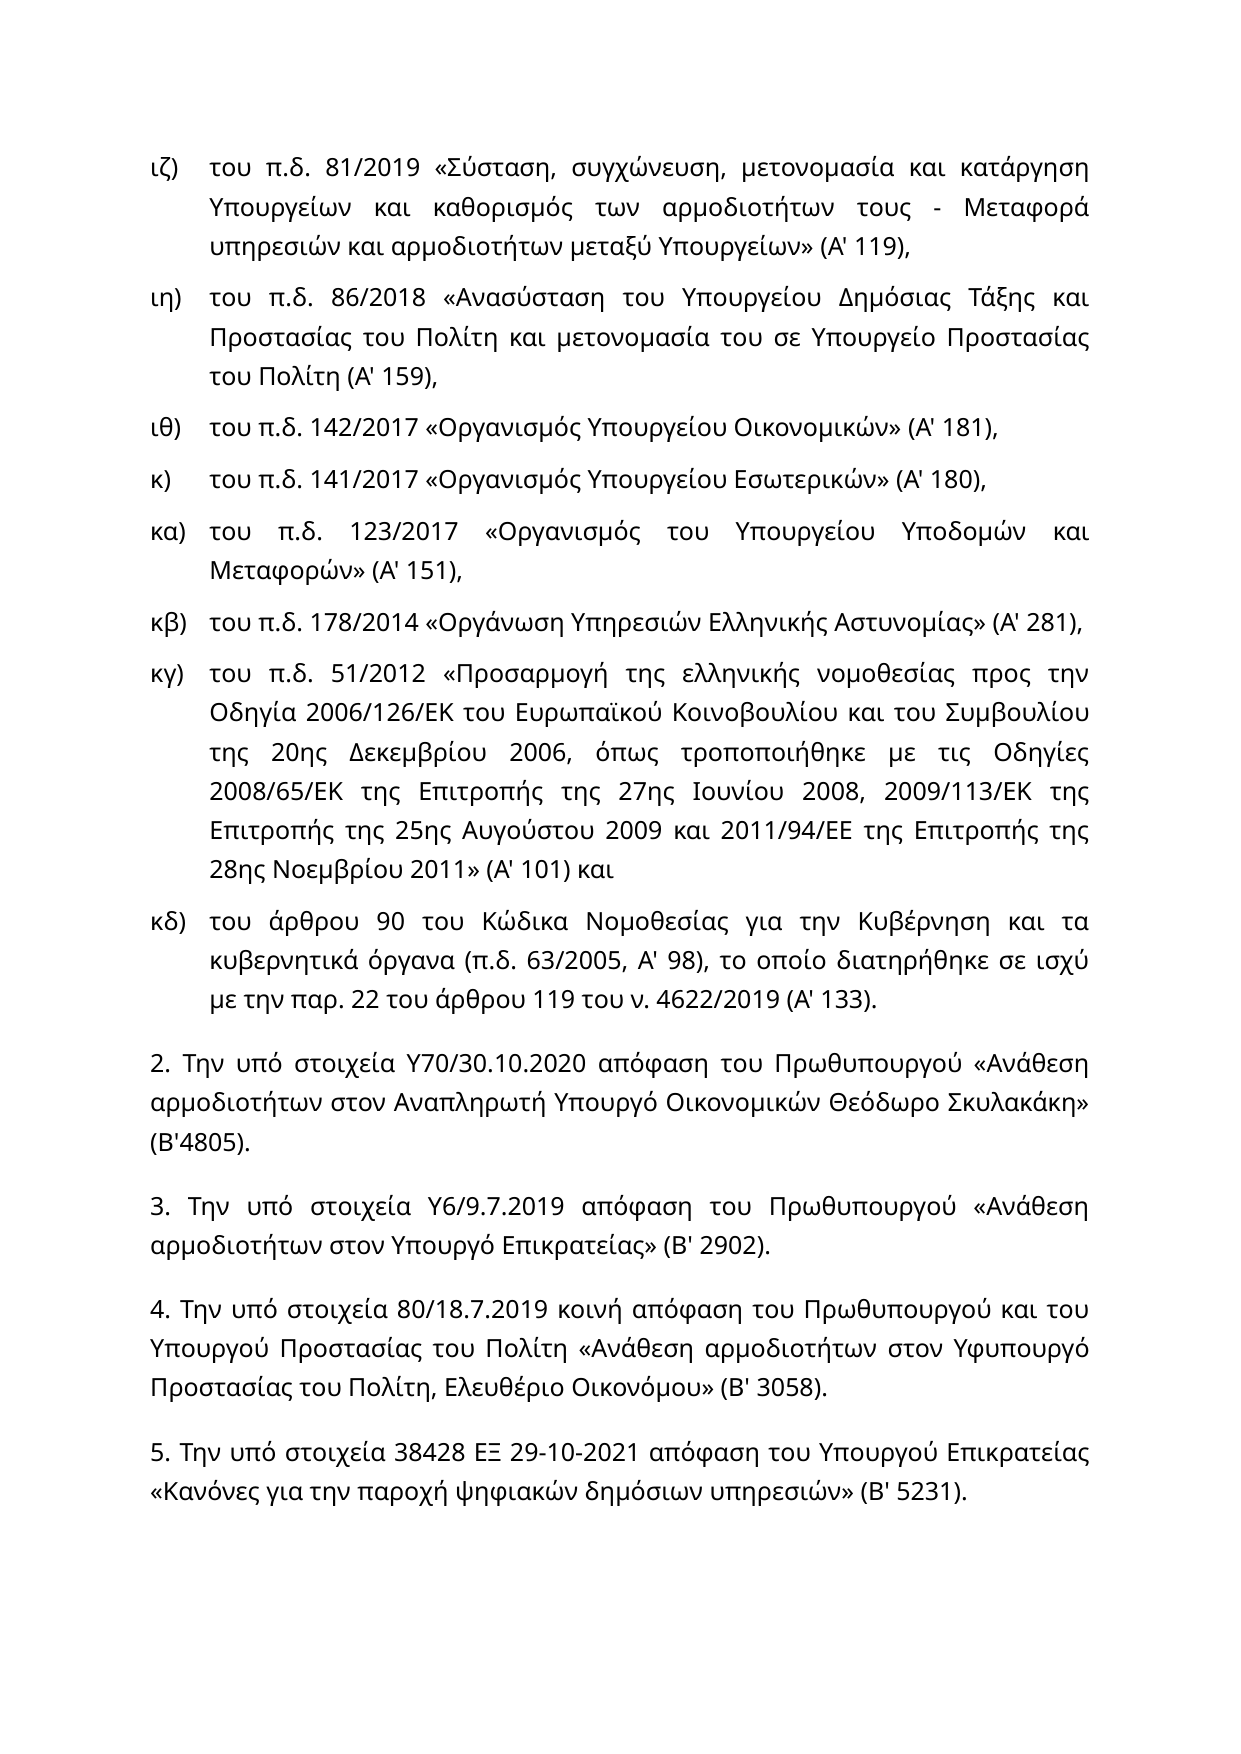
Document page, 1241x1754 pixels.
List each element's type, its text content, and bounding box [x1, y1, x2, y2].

list κ) του π.δ. 141/2017 «Οργανισμός Υπουργείου Εσωτερικών» (Α' 180), [150, 462, 1090, 496]
list ιζ) του π.δ. 81/2019 «Σύσταση, συγχώνευση, μετονομασία και κατάργηση Υπουργείων και καθορισμός των αρμοδιοτήτων τους - Μεταφορά υπηρεσιών και αρμοδιοτήτων μεταξύ Υπουργείων» (Α' 119), [150, 150, 1090, 262]
text 2. Την υπό στοιχεία Υ70/30.10.2020 απόφαση του Πρωθυπουργού «Ανάθεση αρμοδιοτήτων στον Αναπληρωτή Υπουργό Οικονομικών Θεόδωρο Σκυλακάκη» (Β'4805). [150, 1046, 1090, 1158]
text 4. Την υπό στοιχεία 80/18.7.2019 κοινή απόφαση του Πρωθυπουργού και του Υπουργού Προστασίας του Πολίτη «Ανάθεση αρμοδιοτήτων στον Υφυπουργό Προστασίας του Πολίτη, Ελευθέριο Οικονόμου» (Β' 3058). [150, 1292, 1090, 1404]
list κδ) του άρθρου 90 του Κώδικα Νομοθεσίας για την Κυβέρνηση και τα κυβερνητικά όργανα (π.δ. 63/2005, Α' 98), το οποίο διατηρήθηκε σε ισχύ με την παρ. 22 του άρθρου 119 του ν. 4622/2019 (Α' 133). [150, 903, 1090, 1016]
list κγ) του π.δ. 51/2012 «Προσαρμογή της ελληνικής νομοθεσίας προς την Οδηγία 2006/126/ΕΚ του Ευρωπαϊκού Κοινοβουλίου και του Συμβουλίου της 20ης Δεκεμβρίου 2006, όπως τροποποιήθηκε με τις Οδηγίες 2008/65/ΕΚ της Επιτροπής της 27ης Ιουνίου 2008, 2009/113/ΕΚ της Επιτροπής της 25ης Αυγούστου 2009 και 2011/94/ΕΕ της Επιτροπής της 28ης Νοεμβρίου 2011» (Α' 101) και [150, 656, 1090, 886]
list ιθ) του π.δ. 142/2017 «Οργανισμός Υπουργείου Οικονομικών» (Α' 181), [150, 410, 1090, 444]
text 3. Την υπό στοιχεία Υ6/9.7.2019 απόφαση του Πρωθυπουργού «Ανάθεση αρμοδιοτήτων στον Υπουργό Επικρατείας» (Β' 2902). [150, 1188, 1090, 1262]
text 5. Την υπό στοιχεία 38428 ΕΞ 29-10-2021 απόφαση του Υπουργού Επικρατείας «Κανόνες για την παροχή ψηφιακών δημόσιων υπηρεσιών» (Β' 5231). [150, 1434, 1090, 1507]
list ιη) του π.δ. 86/2018 «Ανασύσταση του Υπουργείου Δημόσιας Τάξης και Προστασίας του Πολίτη και μετονομασία του σε Υπουργείο Προστασίας του Πολίτη (Α' 159), [150, 280, 1090, 392]
list κβ) του π.δ. 178/2014 «Οργάνωση Υπηρεσιών Ελληνικής Αστυνομίας» (Α' 281), [150, 604, 1090, 638]
list κα) του π.δ. 123/2017 «Οργανισμός του Υπουργείου Υποδομών και Μεταφορών» (Α' 151), [150, 513, 1090, 587]
